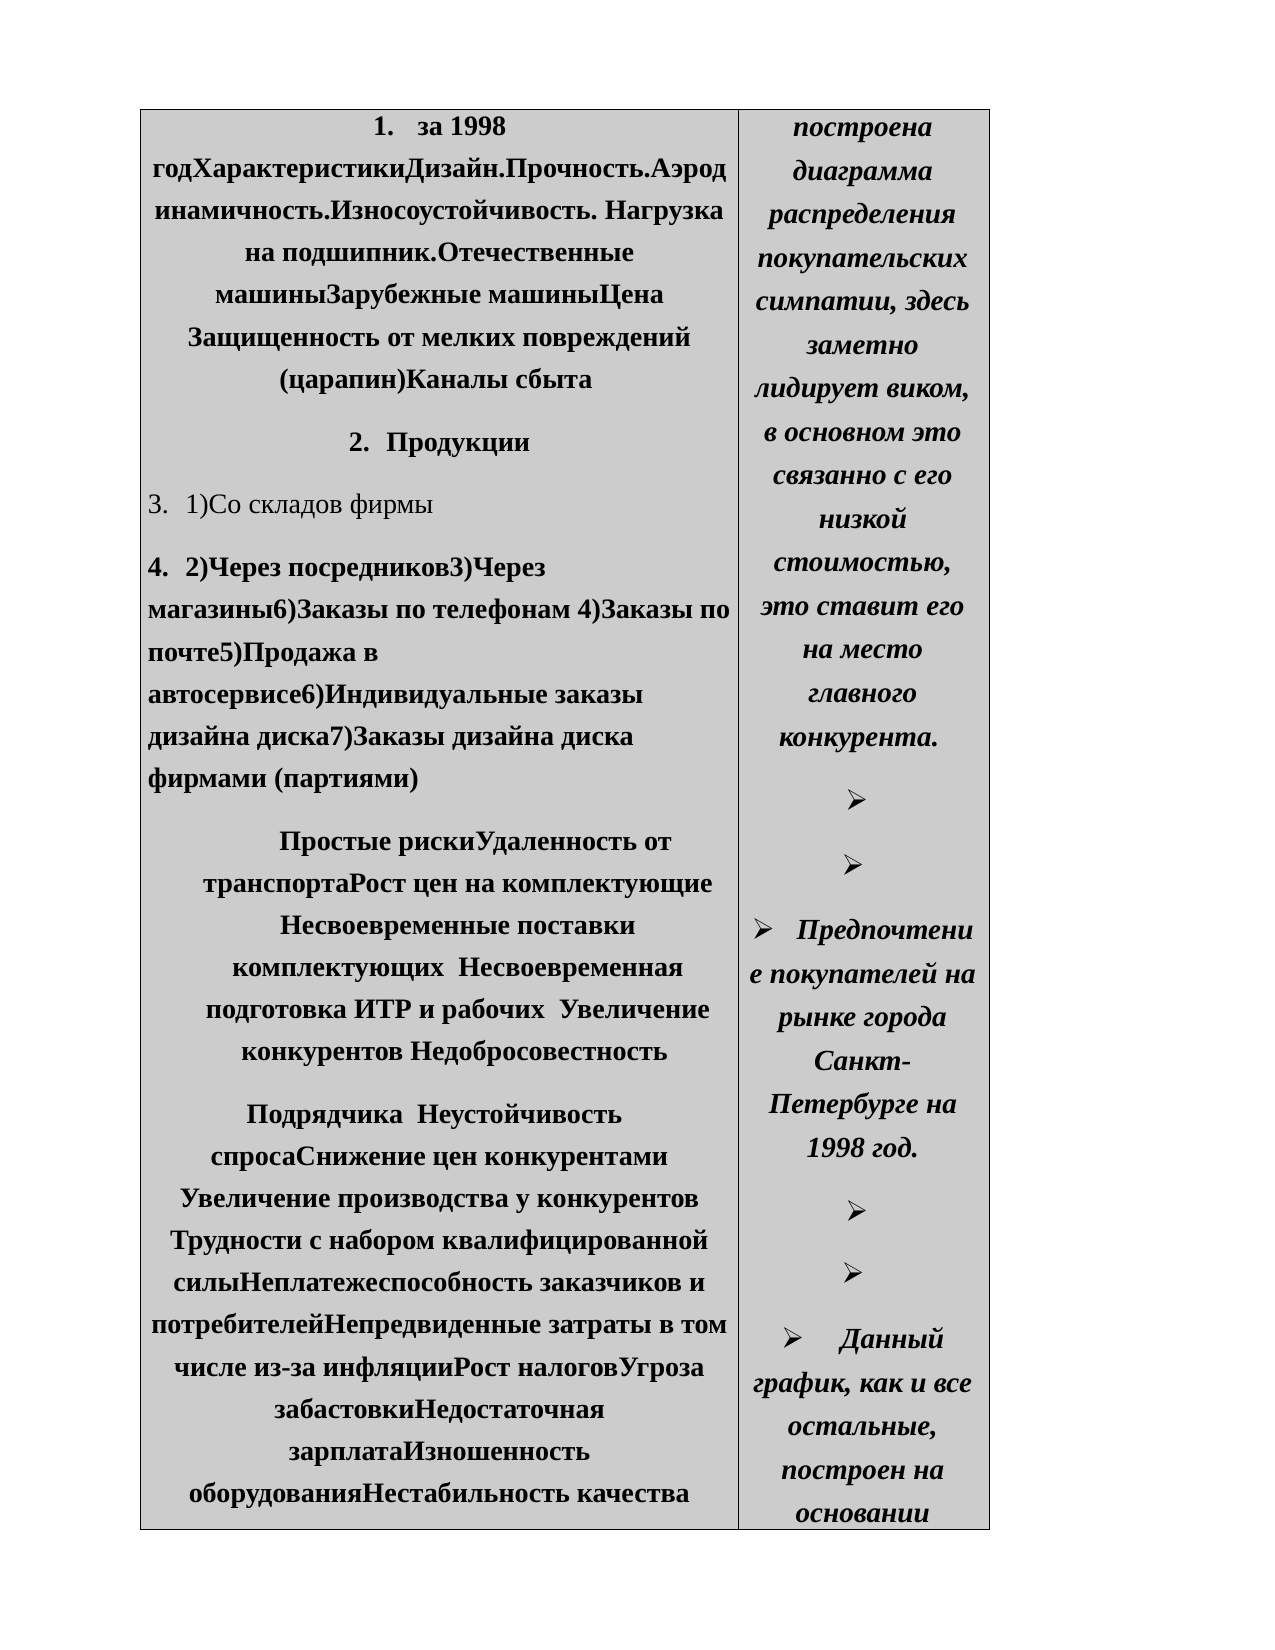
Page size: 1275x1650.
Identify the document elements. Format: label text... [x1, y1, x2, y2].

table_header Среднее число покупателей во всех магазинах ( за 1998 год ) Средние темпы роста числа покупателей за 1998 годОбъем продаж за 1998 год (усреднен по имеющимся магазинам) Средние темпы роста объема продаж за 1998 годХарактеристикиДизайн.Прочность.Аэродинамичность.Износоустойчивость. Нагрузка на подшипник.Отечественные машиныЗарубежные машиныЦена Защищенность от мелких повреждений (царапин)Каналы сбыта Продукции 1)Со складов фирмы 2)Через посредников3)Через магазины6)Заказы по телефонам 4)Заказы по почте5)Продажа в автосервисе6)Индивидуальные заказы дизайна диска7)Заказы дизайна диска фирмами (партиями) Простые рискиУдаленность от транспортаРост цен на комплектующие Несвоевременные поставки комплектующих Несвоевременная подготовка ИТР и рабочих Увеличение конкурентов Недобросовестность Подрядчика Неустойчивость спросаСнижение цен конкурентами Увеличение производства у конкурентов Трудности с набором квалифицированной силыНеплатежеспособность заказчиков и потребителейНепредвиденные затраты в том числе из-за инфляцииРост налоговУгроза забастовкиНедостаточная зарплатаИзношенность оборудованияНестабильность качества сырья и материалов Отсутствие резерва мощности№12Наименование МатериалаСталь (марки 1245-76)Титановый сплав (марки 1873-67)Пластик (марки 1593-33)Итого всех затрат на материалы№ 1234567 8910111213 № 12 №12345№ 123 Показатели1 Предполагаемый объем производства (шт.)2 Предполагаемая доля на рынке (выраженная в %)3 Предполагаемая продажа (по цене 410|450 руб.) Годы1999Итого2000Итого2001 Год200020012002№ 12345 6 789Наименование Объем производства Полная себестоимость за единицу продуктаПрибыль с единицы Объем себестоимости Выручка Прибыль Чистая прибыльРентабельность ПродукцииРентабельность ПродажНорма прибыли Окупаемость проекта.123456781 2 3 4 5 6 7 [141, 110, 738, 1529]
